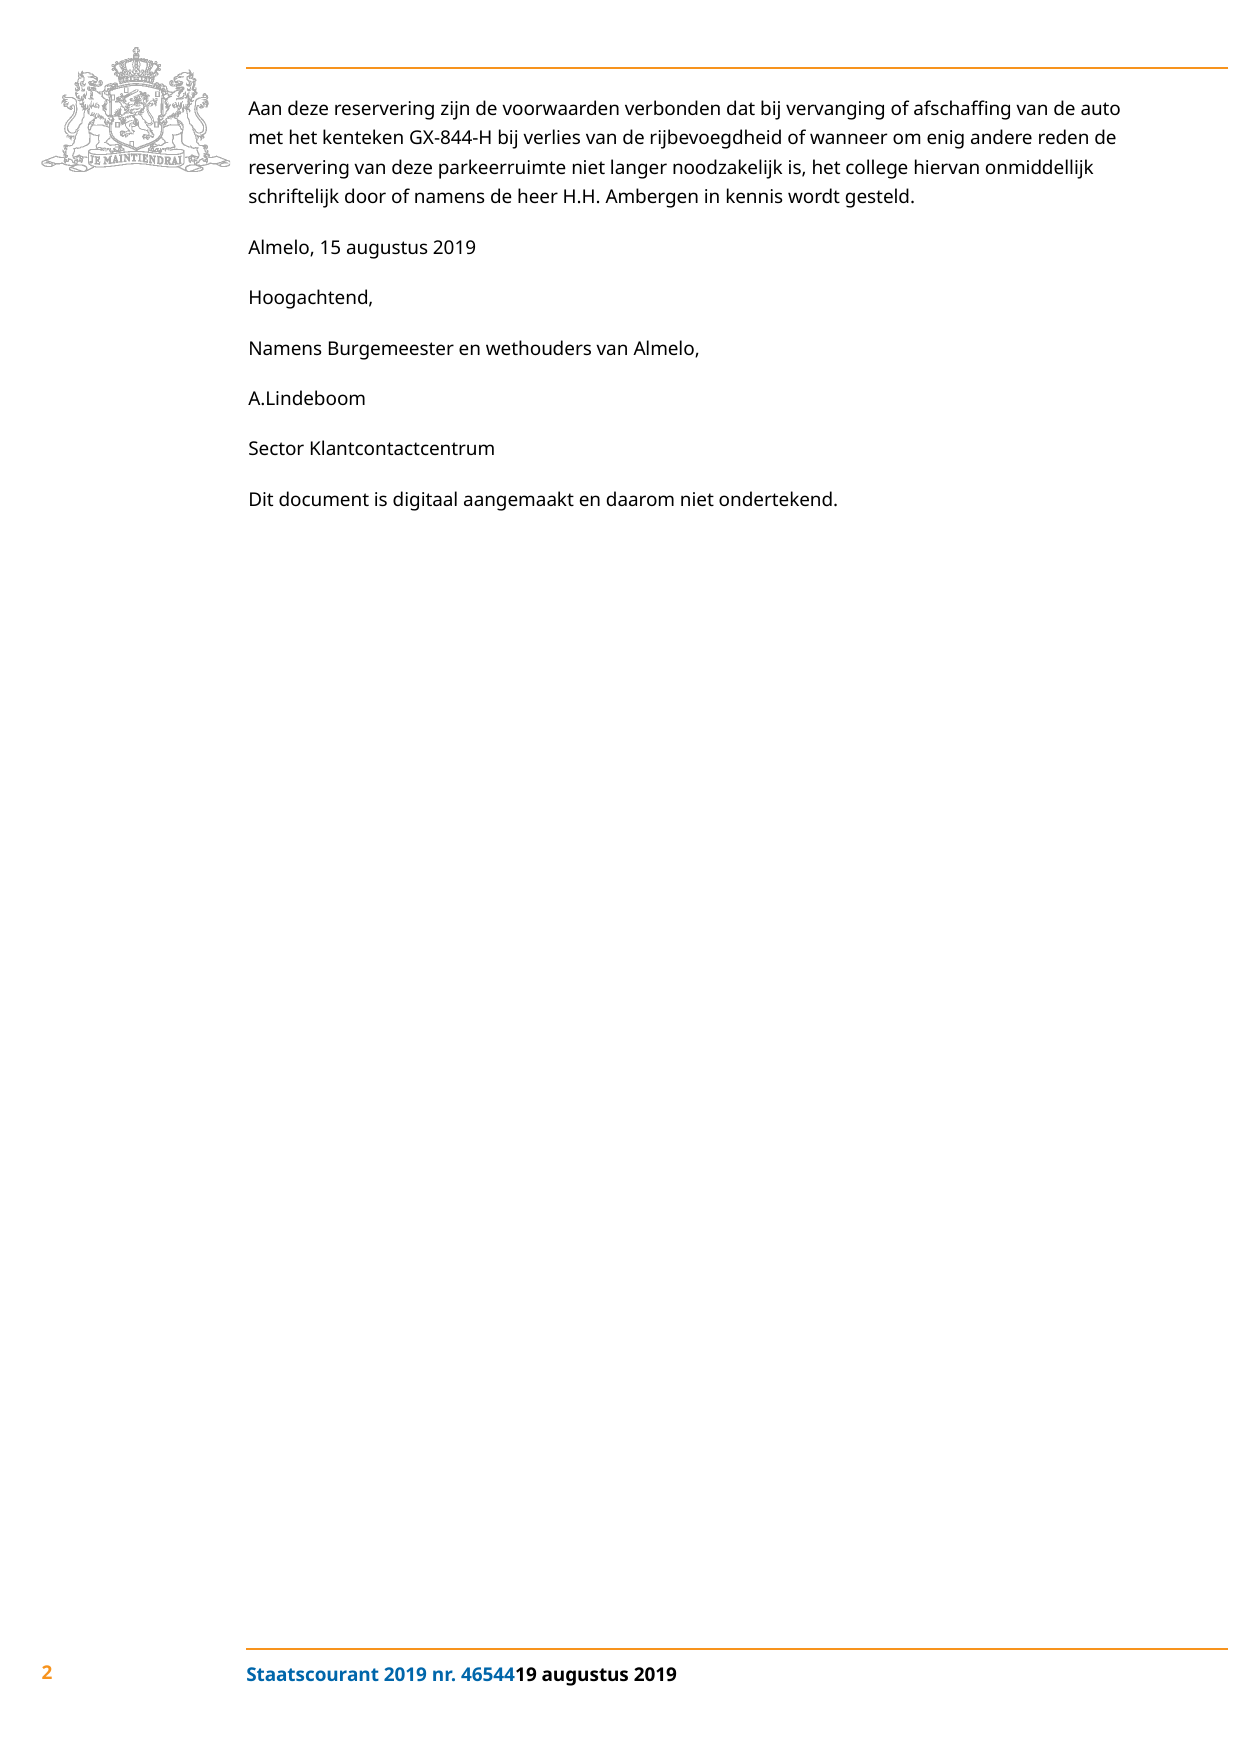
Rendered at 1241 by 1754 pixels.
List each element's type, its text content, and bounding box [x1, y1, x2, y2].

text Dit document is digitaal aangemaakt en daarom niet ondertekend. [248, 486, 1152, 512]
text Hoogachtend, [248, 284, 1152, 310]
text Almelo, 15 augustus 2019 [248, 234, 1152, 260]
text Sector Klantcontactcentrum [248, 436, 1152, 461]
text A.Lindeboom [248, 385, 1152, 411]
text Aan deze reservering zijn de voorwaarden verbonden dat bij vervanging of afschaffing van de auto met het kenteken GX-844-H bij verlies van de rijbevoegdheid of wanneer om enig andere reden de reservering van deze parkeerruimte niet langer noodzakelijk is, het college hiervan onmiddellijk schriftelijk door of namens de heer H.H. Ambergen in kennis wordt gesteld. [248, 95, 1152, 209]
picture [41, 47, 231, 172]
text Namens Burgemeester en wethouders van Almelo, [248, 335, 1152, 361]
